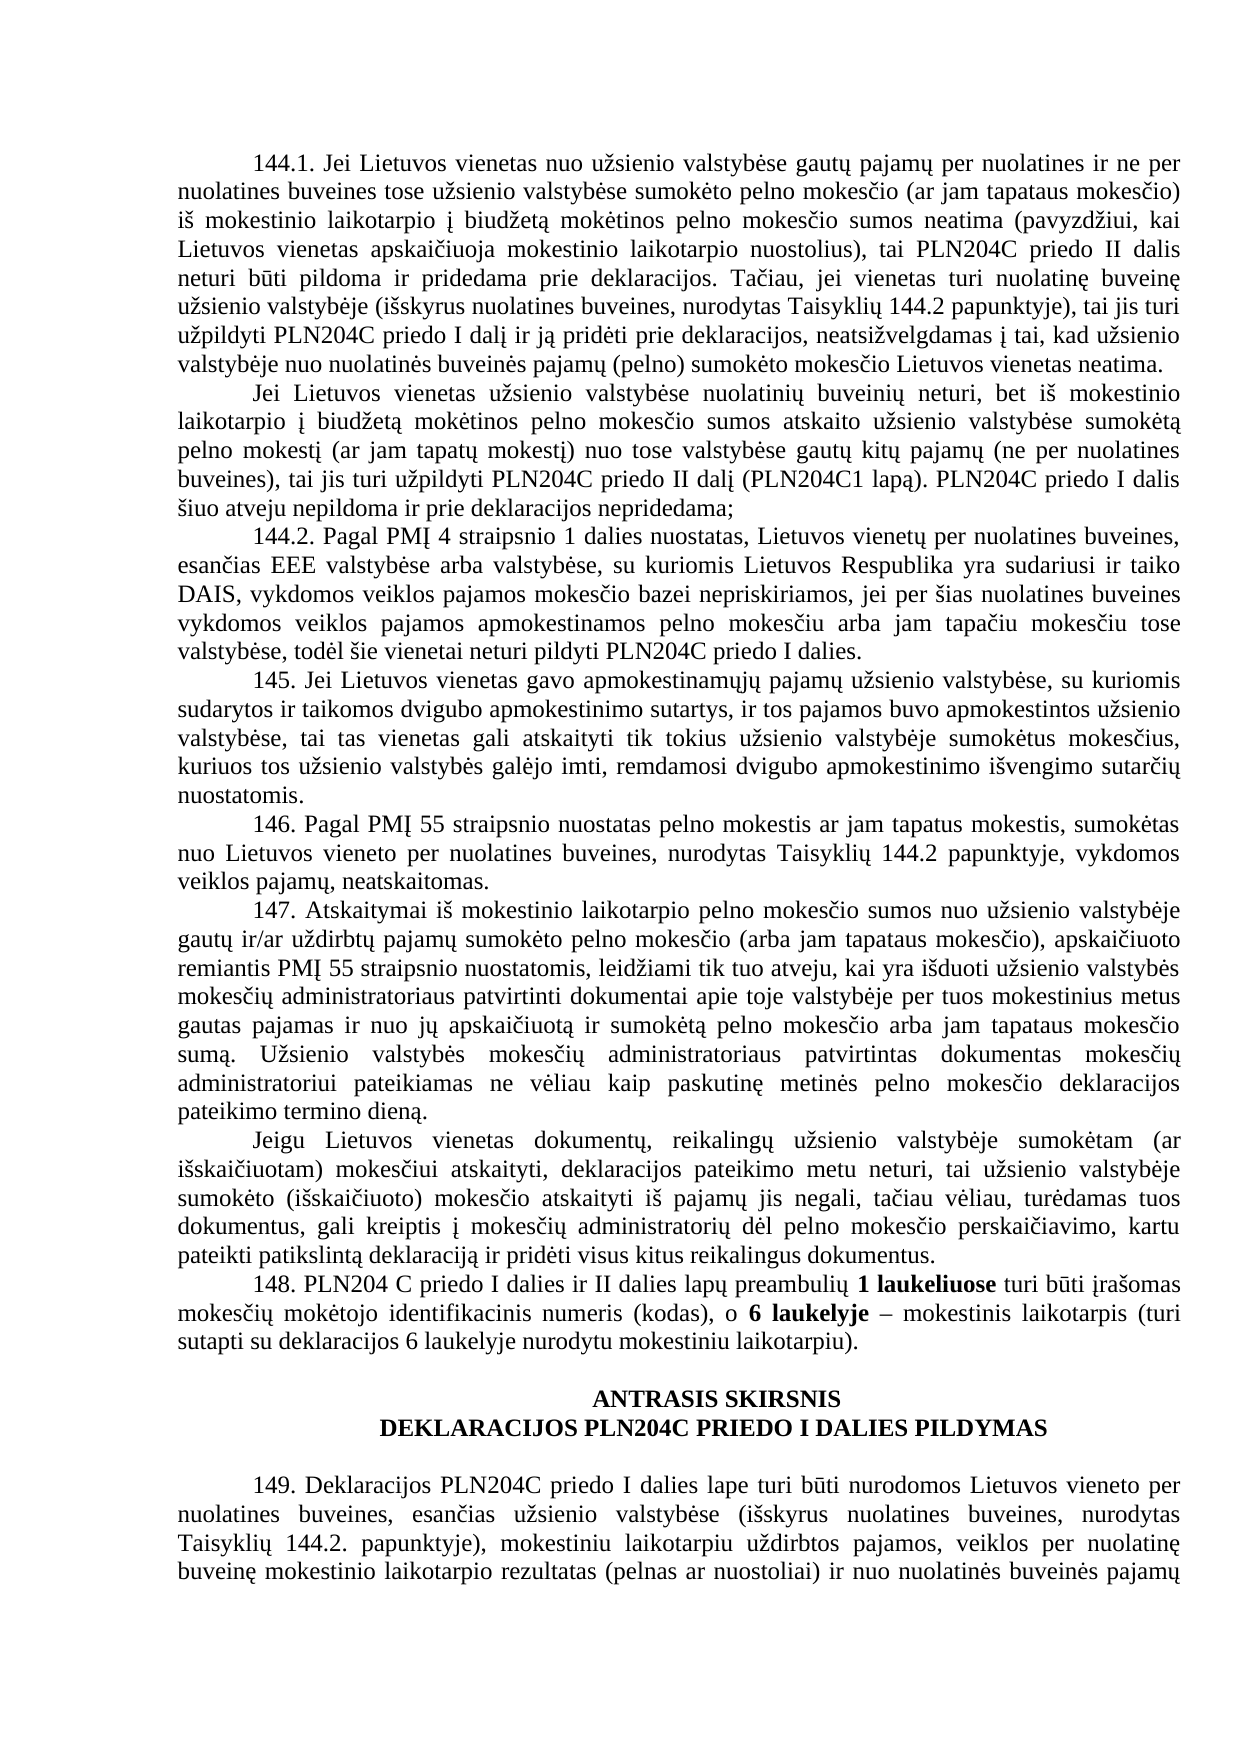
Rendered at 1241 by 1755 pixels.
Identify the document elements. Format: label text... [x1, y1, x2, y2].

text Jei Lietuvos vienetas užsienio valstybėse nuolatinių buveinių neturi, bet iš mokestinio laikotarpio į biudžetą mokėtinos pelno mokesčio sumos atskaito užsienio valstybėse sumokėtą pelno mokestį (ar jam tapatų mokestį) nuo tose valstybėse gautų kitų pajamų (ne per nuolatines buveines), tai jis turi užpildyti PLN204C priedo II dalį (PLN204C1 lapą). PLN204C priedo I dalis šiuo atveju nepildoma ir prie deklaracijos nepridedama; [177, 378, 1181, 521]
text 145. Jei Lietuvos vienetas gavo apmokestinamųjų pajamų užsienio valstybėse, su kuriomis sudarytos ir taikomos dvigubo apmokestinimo sutartys, ir tos pajamos buvo apmokestintos užsienio valstybėse, tai tas vienetas gali atskaityti tik tokius užsienio valstybėje sumokėtus mokesčius, kuriuos tos užsienio valstybės galėjo imti, remdamosi dvigubo apmokestinimo išvengimo sutarčių nuostatomis. [177, 665, 1181, 809]
text Jeigu Lietuvos vienetas dokumentų, reikalingų užsienio valstybėje sumokėtam (ar išskaičiuotam) mokesčiui atskaityti, deklaracijos pateikimo metu neturi, tai užsienio valstybėje sumokėto (išskaičiuoto) mokesčio atskaityti iš pajamų jis negali, tačiau vėliau, turėdamas tuos dokumentus, gali kreiptis į mokesčių administratorių dėl pelno mokesčio perskaičiavimo, kartu pateikti patikslintą deklaraciją ir pridėti visus kitus reikalingus dokumentus. [177, 1125, 1181, 1269]
text 144.1. Jei Lietuvos vienetas nuo užsienio valstybėse gautų pajamų per nuolatines ir ne per nuolatines buveines tose užsienio valstybėse sumokėto pelno mokesčio (ar jam tapataus mokesčio) iš mokestinio laikotarpio į biudžetą mokėtinos pelno mokesčio sumos neatima (pavyzdžiui, kai Lietuvos vienetas apskaičiuoja mokestinio laikotarpio nuostolius), tai PLN204C priedo II dalis neturi būti pildoma ir pridedama prie deklaracijos. Tačiau, jei vienetas turi nuolatinę buveinę užsienio valstybėje (išskyrus nuolatines buveines, nurodytas Taisyklių 144.2 papunktyje), tai jis turi užpildyti PLN204C priedo I dalį ir ją pridėti prie deklaracijos, neatsižvelgdamas į tai, kad užsienio valstybėje nuo nuolatinės buveinės pajamų (pelno) sumokėto mokesčio Lietuvos vienetas neatima. [177, 148, 1181, 378]
text 148. PLN204 C priedo I dalies ir II dalies lapų preambulių 1 laukeliuose turi būti įrašomas mokesčių mokėtojo identifikacinis numeris (kodas), o 6 laukelyje – mokestinis laikotarpis (turi sutapti su deklaracijos 6 laukelyje nurodytu mokestiniu laikotarpiu). [177, 1269, 1181, 1355]
text 144.2. Pagal PMĮ 4 straipsnio 1 dalies nuostatas, Lietuvos vienetų per nuolatines buveines, esančias EEE valstybėse arba valstybėse, su kuriomis Lietuvos Respublika yra sudariusi ir taiko DAIS, vykdomos veiklos pajamos mokesčio bazei nepriskiriamos, jei per šias nuolatines buveines vykdomos veiklos pajamos apmokestinamos pelno mokesčiu arba jam tapačiu mokesčiu tose valstybėse, todėl šie vienetai neturi pildyti PLN204C priedo I dalies. [177, 521, 1181, 665]
text 146. Pagal PMĮ 55 straipsnio nuostatas pelno mokestis ar jam tapatus mokestis, sumokėtas nuo Lietuvos vieneto per nuolatines buveines, nurodytas Taisyklių 144.2 papunktyje, vykdomos veiklos pajamų, neatskaitomas. [177, 809, 1181, 895]
text 147. Atskaitymai iš mokestinio laikotarpio pelno mokesčio sumos nuo užsienio valstybėje gautų ir/ar uždirbtų pajamų sumokėto pelno mokesčio (arba jam tapataus mokesčio), apskaičiuoto remiantis PMĮ 55 straipsnio nuostatomis, leidžiami tik tuo atveju, kai yra išduoti užsienio valstybės mokesčių administratoriaus patvirtinti dokumentai apie toje valstybėje per tuos mokestinius metus gautas pajamas ir nuo jų apskaičiuotą ir sumokėtą pelno mokesčio arba jam tapataus mokesčio sumą. Užsienio valstybės mokesčių administratoriaus patvirtintas dokumentas mokesčių administratoriui pateikiamas ne vėliau kaip paskutinę metinės pelno mokesčio deklaracijos pateikimo termino dieną. [177, 895, 1181, 1125]
text DEKLARACIJOS PLN204C PRIEDO I DALIES PILDYMAS [177, 1413, 1181, 1441]
text ANTRASIS SKIRSNIS [177, 1384, 1181, 1413]
text 149. Deklaracijos PLN204C priedo I dalies lape turi būti nurodomos Lietuvos vieneto per nuolatines buveines, esančias užsienio valstybėse (išskyrus nuolatines buveines, nurodytas Taisyklių 144.2. papunktyje), mokestiniu laikotarpiu uždirbtos pajamos, veiklos per nuolatinę buveinę mokestinio laikotarpio rezultatas (pelnas ar nuostoliai) ir nuo nuolatinės buveinės pajamų [177, 1470, 1181, 1585]
